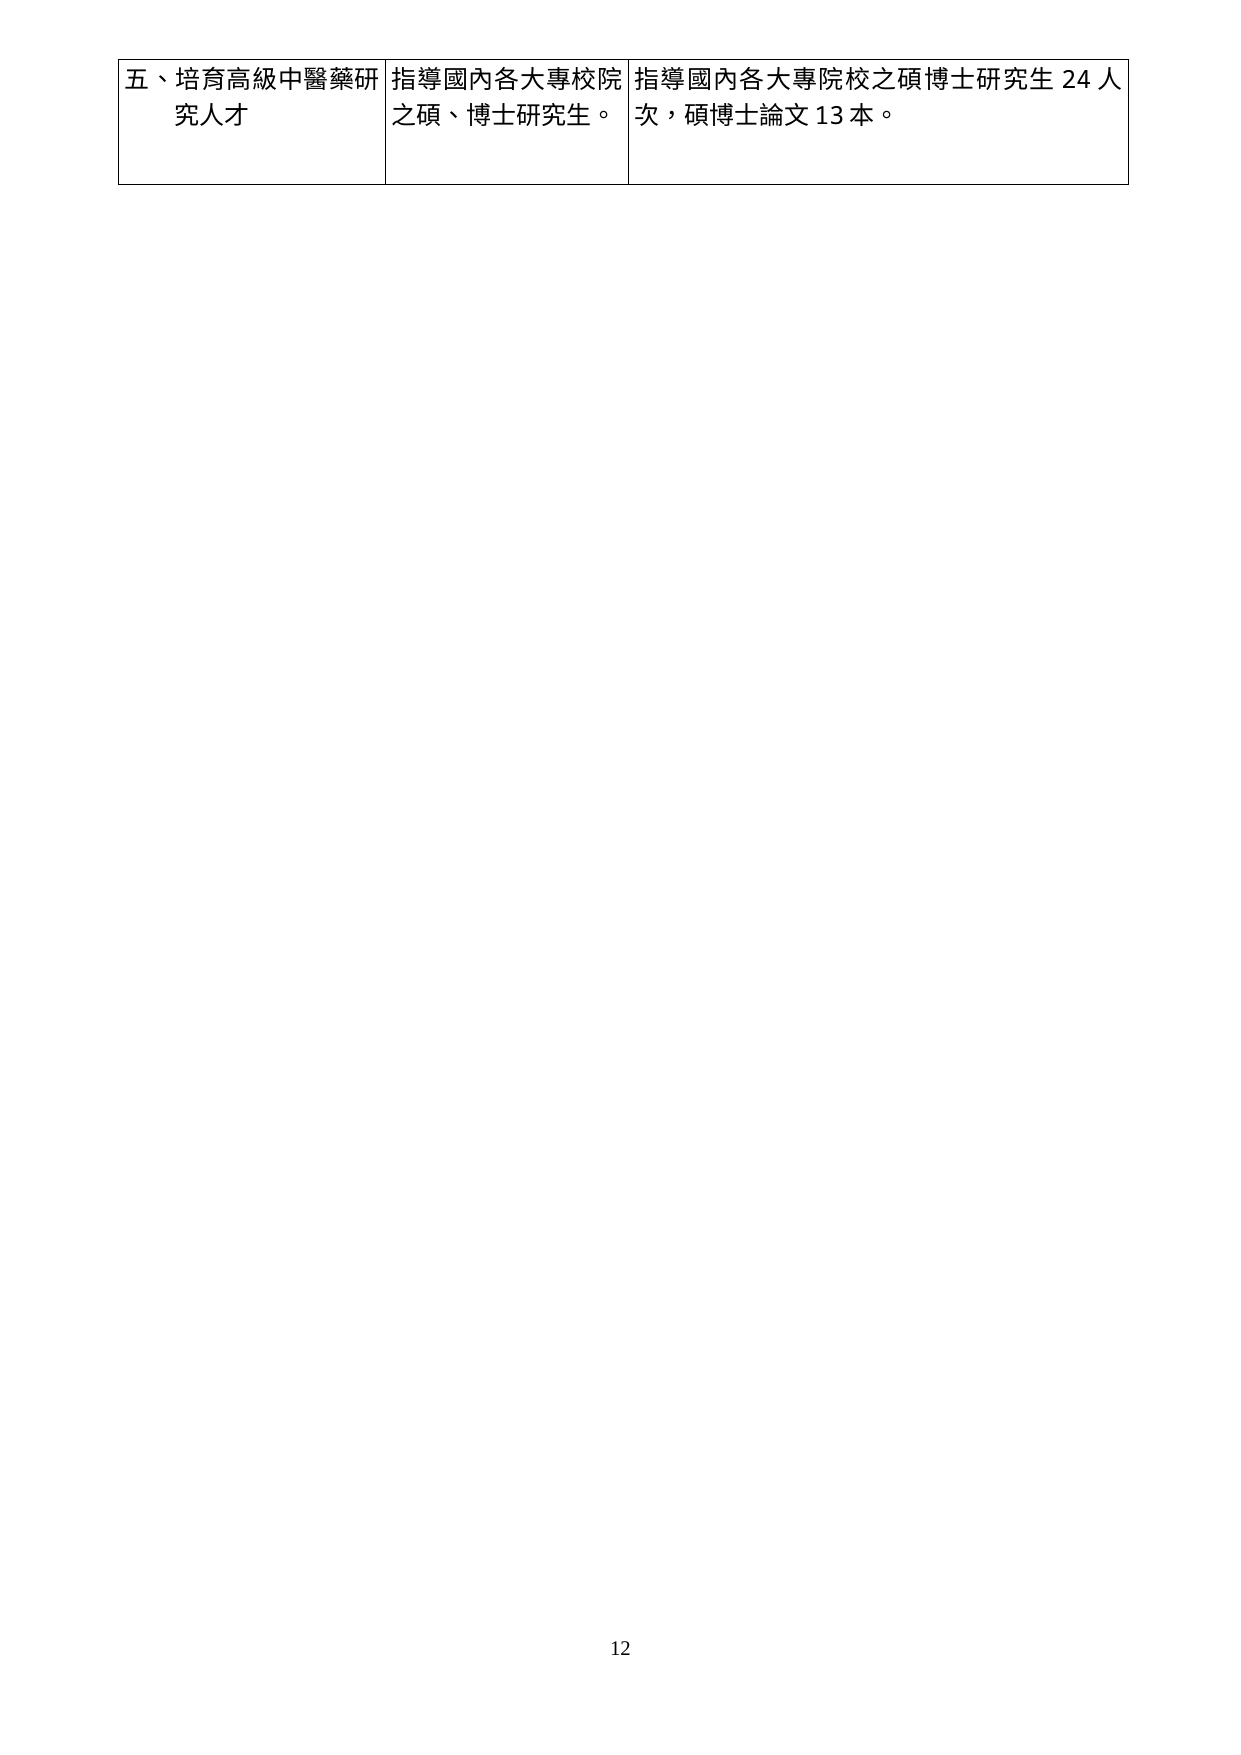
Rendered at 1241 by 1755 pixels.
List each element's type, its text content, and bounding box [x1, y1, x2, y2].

table_cell 指導國內各大專院校之碩博士研究生24人次，碩博士論文13本。 [629, 60, 1128, 184]
table_cell 指導國內各大專校院之碩、博士研究生。 [386, 60, 628, 184]
table_cell 五、培育高級中醫藥研究人才 [119, 60, 385, 184]
